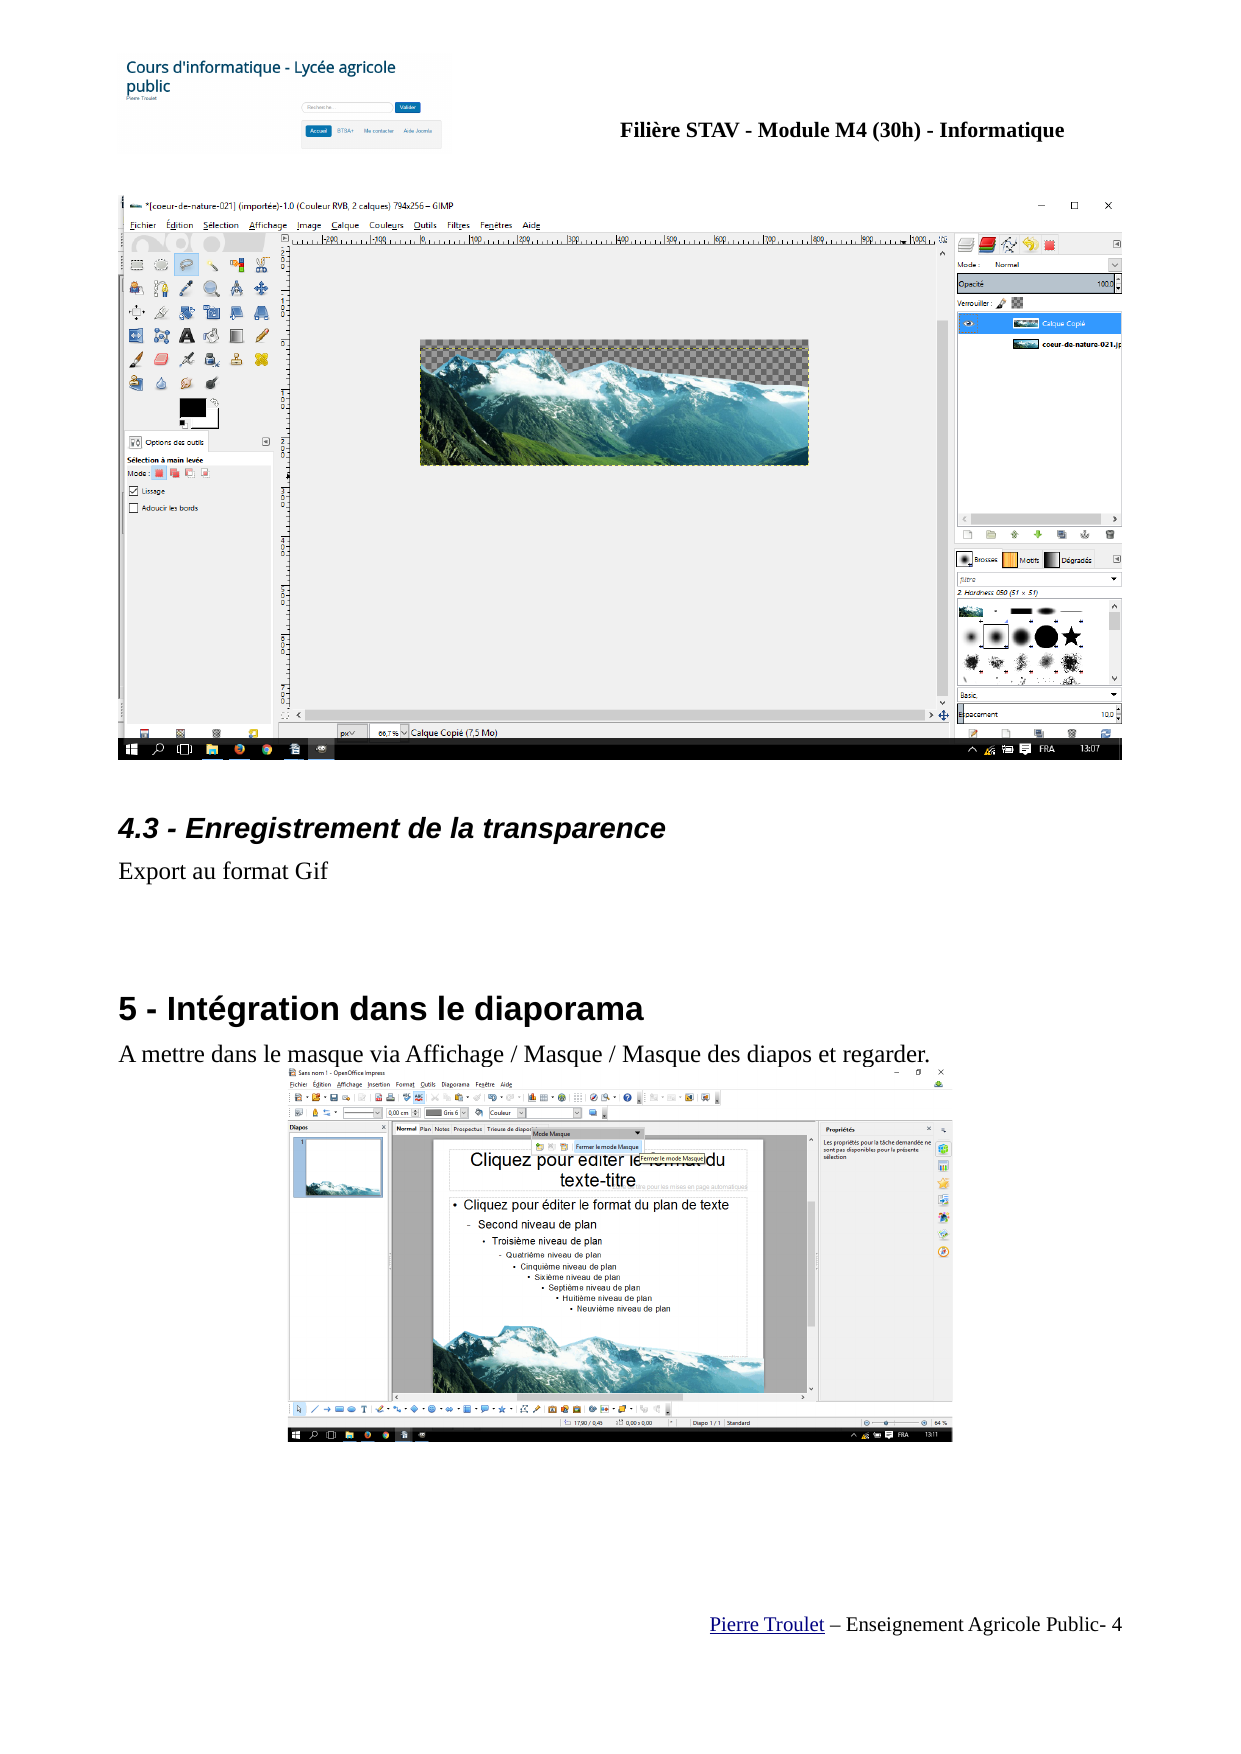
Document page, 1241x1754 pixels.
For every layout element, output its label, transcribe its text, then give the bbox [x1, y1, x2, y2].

picture [287, 1067, 953, 1442]
picture [116, 53, 453, 154]
picture [118, 195, 1122, 760]
text Export au format Gif [118, 857, 1122, 885]
text A mettre dans le masque via Affichage / Masque / Masque des diapos et regarder. [118, 1040, 1122, 1068]
subtitle Intégration dans le diaporama [118, 990, 1122, 1028]
subtitle Enregistrement de la transparence [118, 812, 1122, 845]
